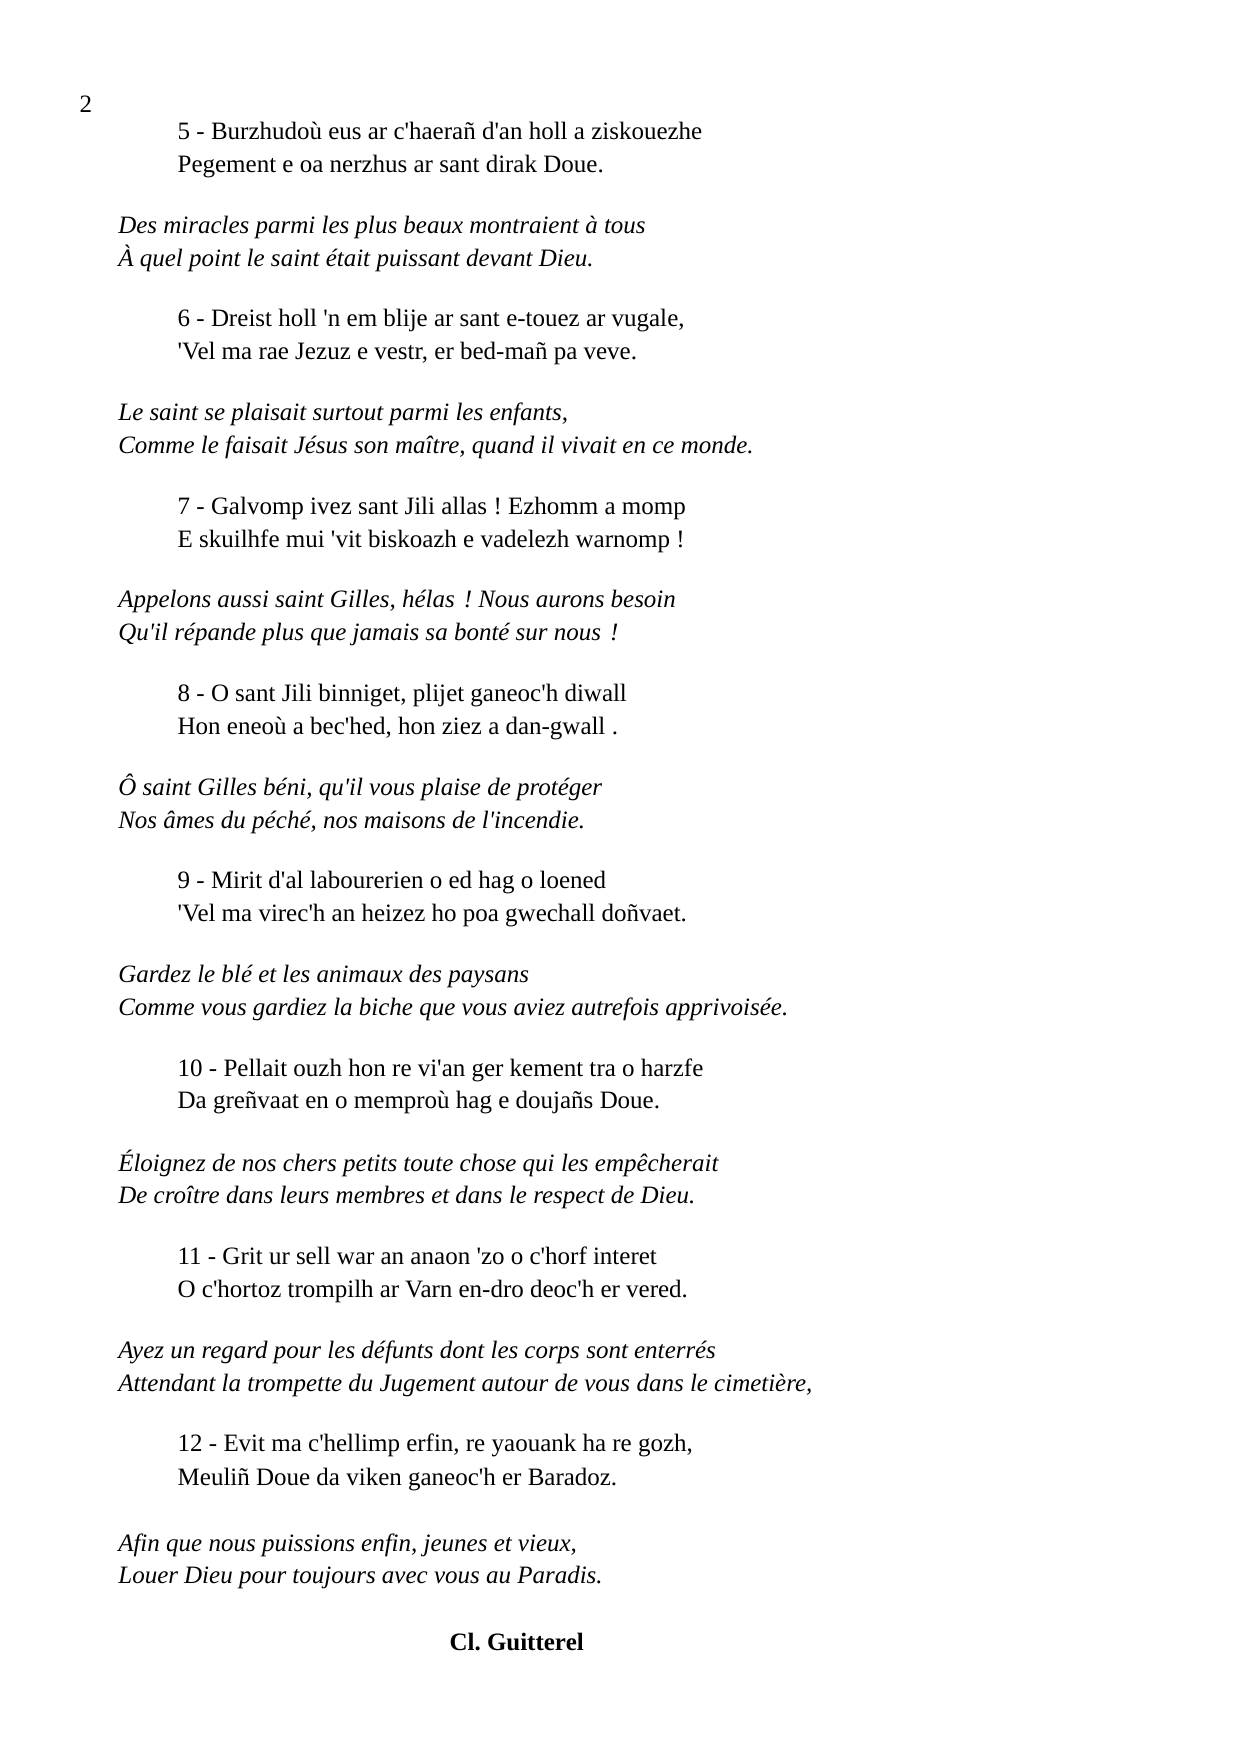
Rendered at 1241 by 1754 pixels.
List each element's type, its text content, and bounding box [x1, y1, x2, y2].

text Da greñvaat en o memproù hag e doujañs Doue. [118, 1086, 1122, 1114]
text 6 - Dreist holl 'n em blije ar sant e-touez ar vugale, [118, 303, 1122, 332]
text Ayez un regard pour les défunts dont les corps sont enterrés [118, 1335, 1122, 1364]
text Le saint se plaisait surtout parmi les enfants, [118, 397, 1122, 426]
text Cl. Guitterel [118, 1627, 1122, 1655]
text Éloignez de nos chers petits toute chose qui les empêcherait [118, 1148, 1122, 1176]
text 9 - Mirit d'al labourerien o ed hag o loened [118, 865, 1122, 894]
text Des miracles parmi les plus beaux montraient à tous [118, 210, 1122, 238]
text 12 - Evit ma c'hellimp erfin, re yaouank ha re gozh, [118, 1428, 1122, 1457]
text Louer Dieu pour toujours avec vous au Paradis. [118, 1561, 1122, 1589]
text 5 - Burzhudoù eus ar c'haerañ d'an holl a ziskouezhe [118, 116, 1122, 145]
text Ô saint Gilles béni, qu'il vous plaise de protéger [118, 772, 1122, 800]
text 7 - Galvomp ivez sant Jili allas ! Ezhomm a momp [118, 491, 1122, 519]
text Comme le faisait Jésus son maître, quand il vivait en ce monde. [118, 430, 1122, 459]
text Appelons aussi saint Gilles, hélas ! Nous aurons besoin [118, 584, 1122, 613]
text Hon eneoù a bec'hed, hon ziez a dan-gwall . [118, 711, 1122, 740]
text Meuliñ Doue da viken ganeoc'h er Baradoz. [118, 1462, 1122, 1490]
text E skuilhfe mui 'vit biskoazh e vadelezh warnomp ! [118, 524, 1122, 552]
text 'Vel ma rae Jezuz e vestr, er bed-mañ pa veve. [118, 336, 1122, 365]
text Attendant la trompette du Jugement autour de vous dans le cimetière, [118, 1368, 1122, 1397]
text À quel point le saint était puissant devant Dieu. [118, 243, 1122, 272]
text Afin que nous puissions enfin, jeunes et vieux, [118, 1528, 1122, 1556]
text Qu'il répande plus que jamais sa bonté sur nous ! [118, 617, 1122, 646]
text Pegement e oa nerzhus ar sant dirak Doue. [118, 149, 1122, 178]
text 8 - O sant Jili binniget, plijet ganeoc'h diwall [118, 678, 1122, 707]
text Nos âmes du péché, nos maisons de l'incendie. [118, 805, 1122, 833]
text De croître dans leurs membres et dans le respect de Dieu. [118, 1181, 1122, 1209]
text 10 - Pellait ouzh hon re vi'an ger kement tra o harzfe [118, 1053, 1122, 1081]
text Comme vous gardiez la biche que vous aviez autrefois apprivoisée. [118, 992, 1122, 1021]
text O c'hortoz trompilh ar Varn en-dro deoc'h er vered. [118, 1274, 1122, 1303]
text 11 - Grit ur sell war an anaon 'zo o c'horf interet [118, 1241, 1122, 1270]
text Gardez le blé et les animaux des paysans [118, 959, 1122, 988]
text 'Vel ma virec'h an heizez ho poa gwechall doñvaet. [118, 898, 1122, 927]
